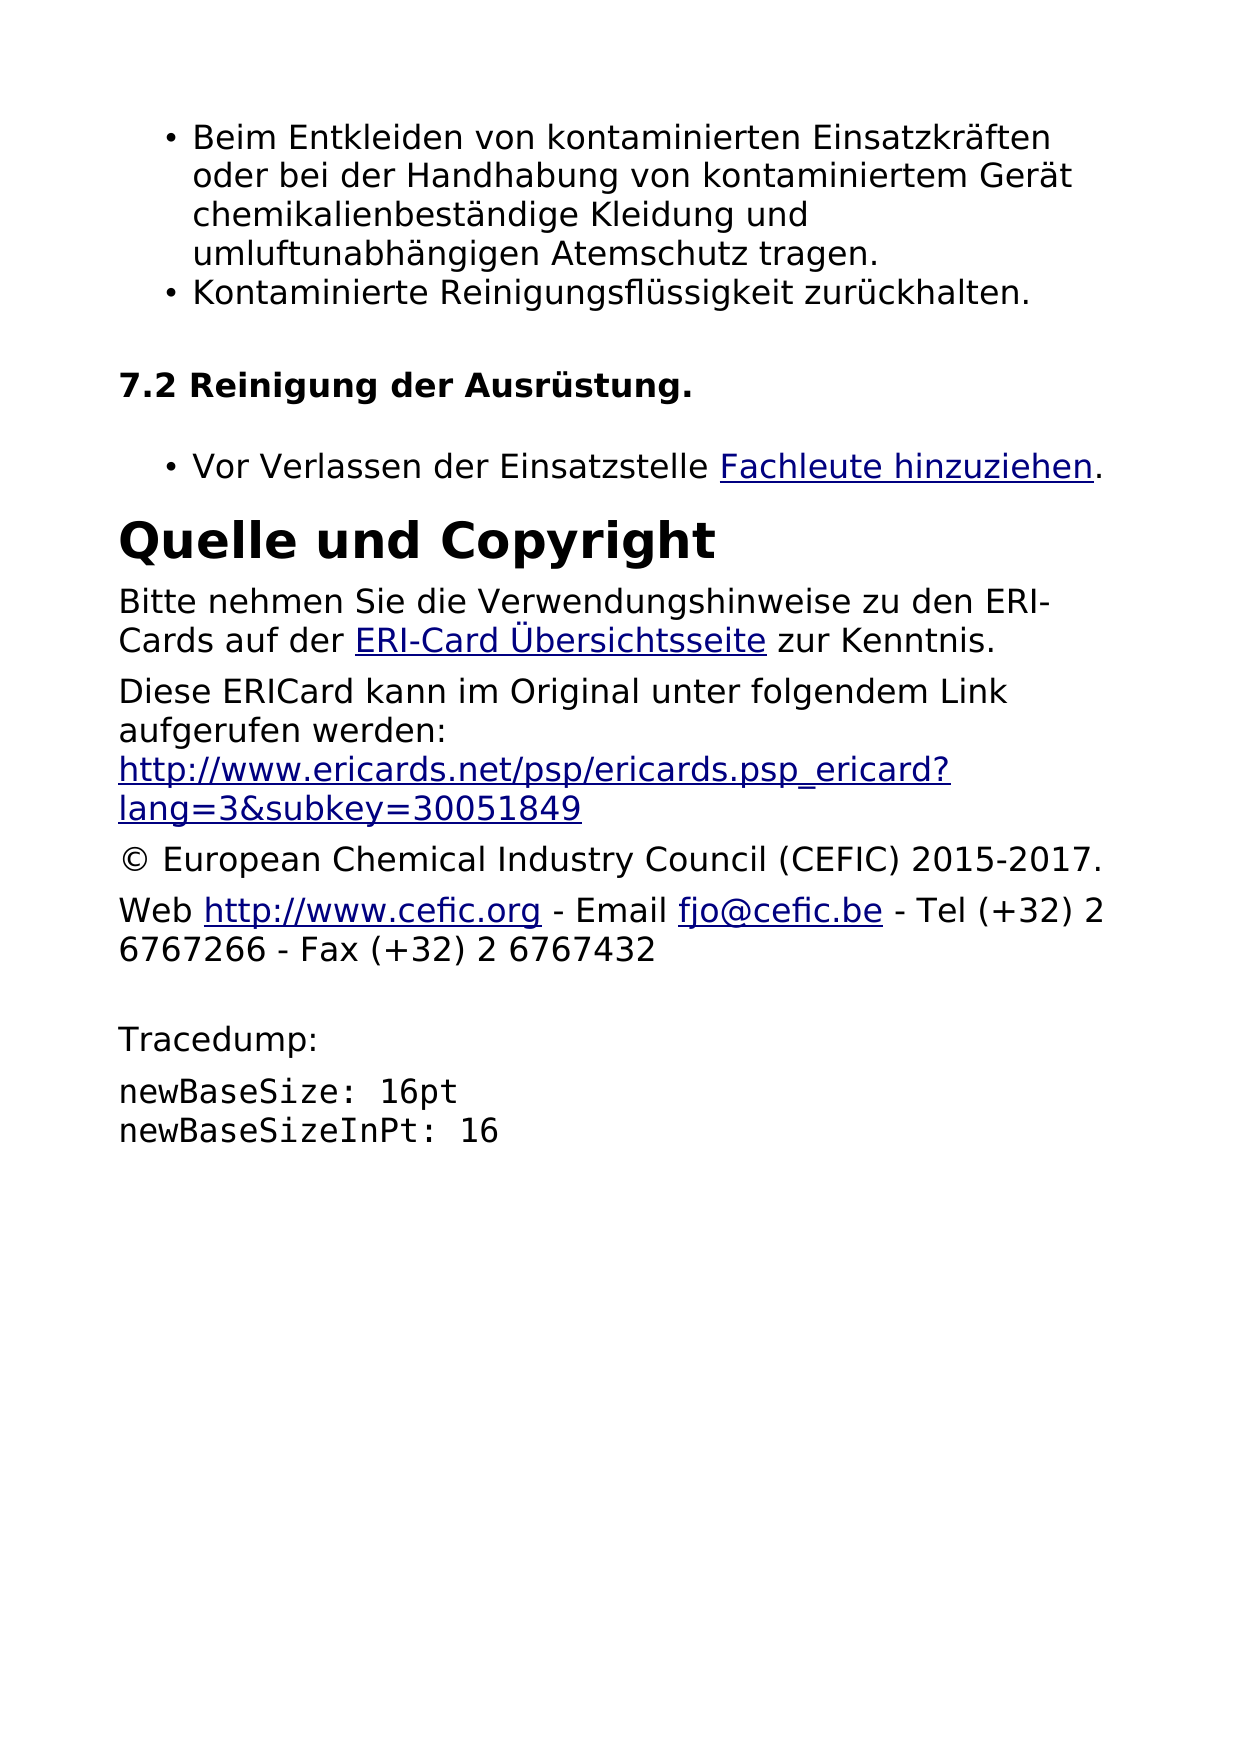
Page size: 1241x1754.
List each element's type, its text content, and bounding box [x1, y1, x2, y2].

text Bitte nehmen Sie die Verwendungshinweise zu den ERI-Cards auf der ERI-Card Übersichtsseite zur Kenntnis. [118, 582, 1122, 660]
text newBaseSize: 16pt newBaseSizeInPt: 16 [118, 1072, 1122, 1150]
subtitle 7.2 Reinigung der Ausrüstung. [118, 367, 1122, 406]
list Beim Entkleiden von kontaminierten Einsatzkräften oder bei der Handhabung von kontaminiertem Gerät chemikalienbeständige Kleidung und umluftunabhängigen Atemschutz tragen. [177, 118, 1122, 273]
text Web http://www.cefic.org - Email fjo@cefic.be - Tel (+32) 2 6767266 - Fax (+32) 2 6767432 [118, 892, 1122, 969]
text Tracedump: [118, 982, 1122, 1060]
list Kontaminierte Reinigungsflüssigkeit zurückhalten. [177, 273, 1122, 312]
text Diese ERICard kann im Original unter folgendem Link aufgerufen werden: http://www.ericards.net/psp/ericards.psp_ericard?lang=3&subkey=30051849 [118, 672, 1122, 828]
text © European Chemical Industry Council (CEFIC) 2015-2017. [118, 840, 1122, 879]
subtitle Quelle und Copyright [118, 512, 1122, 570]
list Vor Verlassen der Einsatzstelle Fachleute hinzuziehen. [177, 448, 1122, 487]
